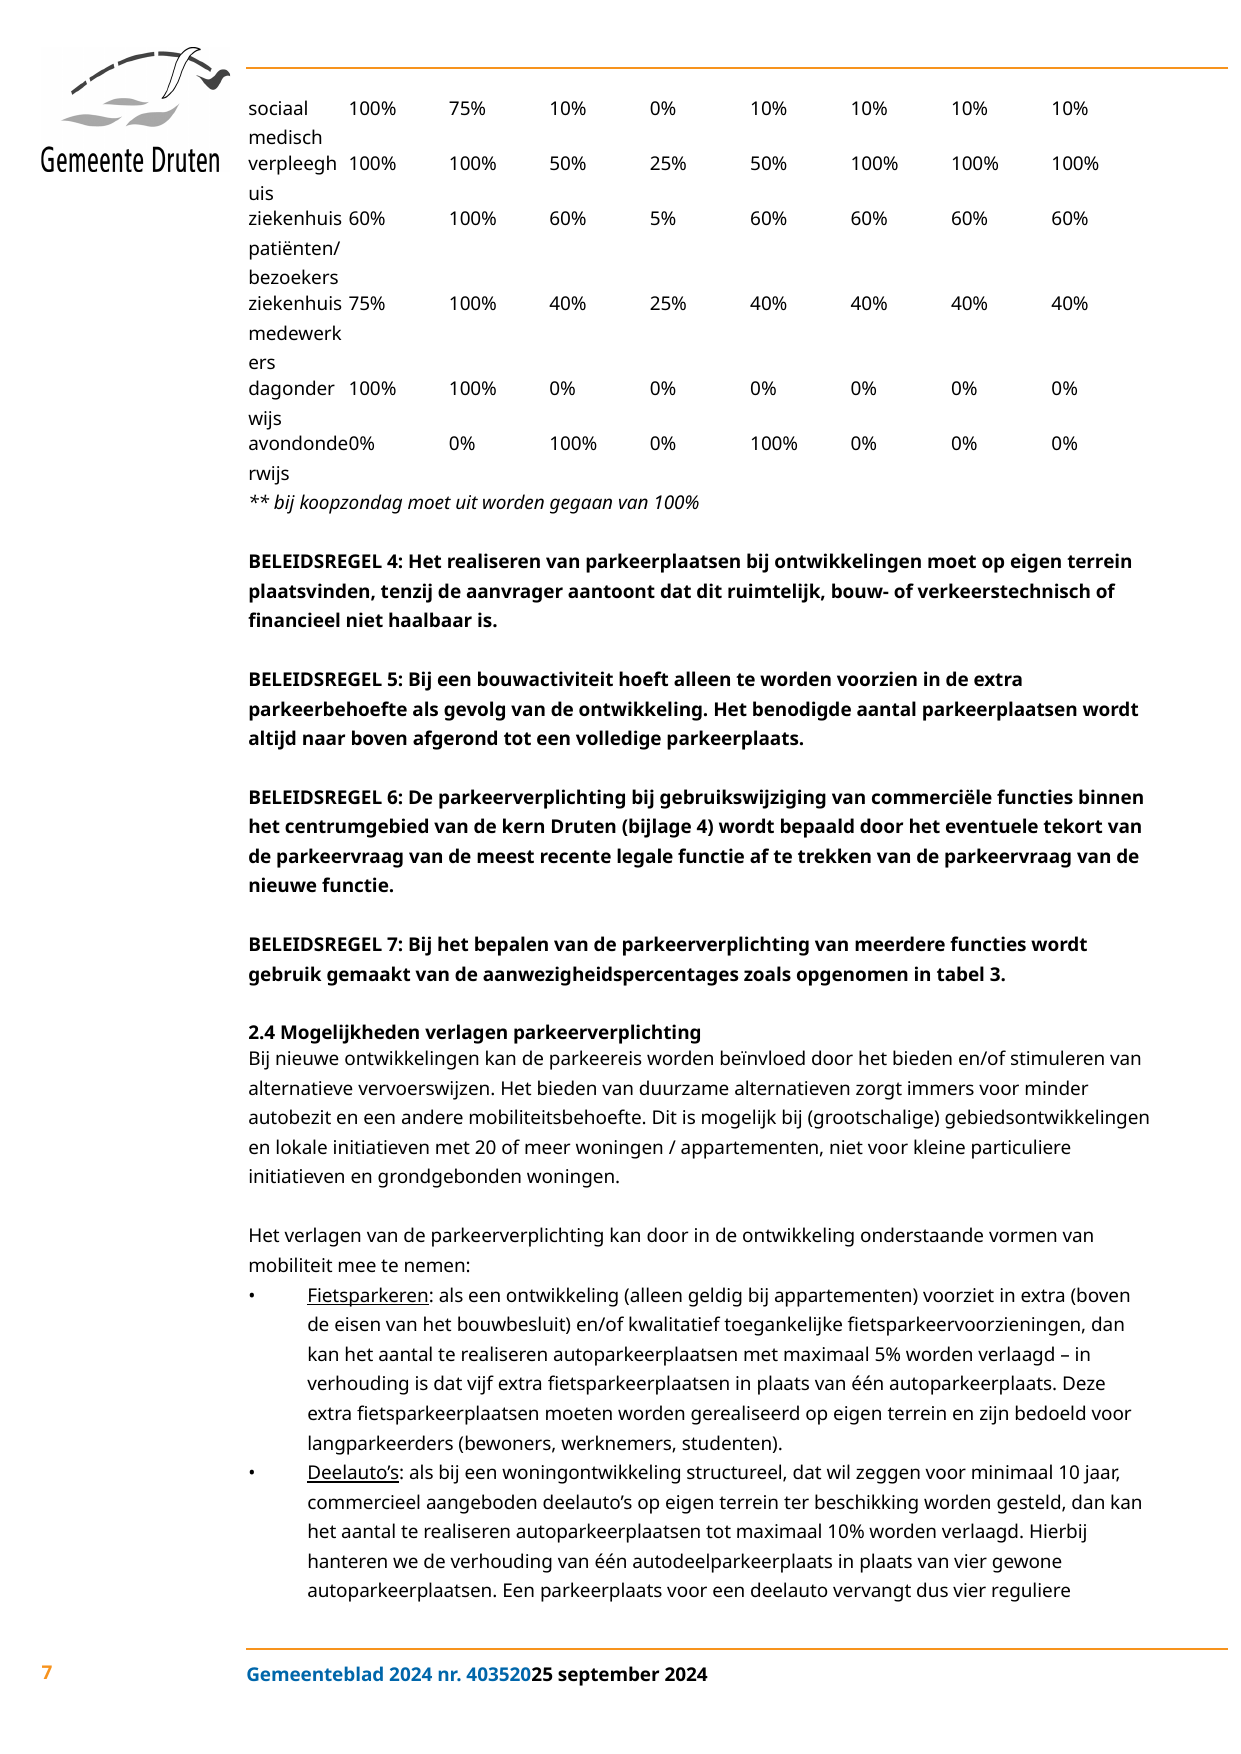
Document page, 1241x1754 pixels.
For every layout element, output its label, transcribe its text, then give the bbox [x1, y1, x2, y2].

table_cell 40% [850, 290, 951, 375]
table_cell 40% [951, 290, 1051, 375]
table_cell 100% [750, 431, 850, 486]
text Het verlagen van de parkeerverplichting kan door in de ontwikkeling onderstaande vormen van mobiliteit mee te nemen: [248, 1223, 1152, 1278]
table_cell avondonderwijs [248, 431, 348, 486]
list Deelauto’s: als bij een woningontwikkeling structureel, dat wil zeggen voor minimaal 10 jaar, commercieel aangeboden deelauto’s op eigen terrein ter beschikking worden gesteld, dan kan het aantal te realiseren autoparkeerplaatsen tot maximaal 10% worden verlaagd. Hierbij hanteren we de verhouding van één autodeelparkeerplaats in plaats van vier gewone autoparkeerplaatsen. Een parkeerplaats voor een deelauto vervangt dus vier reguliere [248, 1459, 1152, 1603]
table_cell verpleeghuis [248, 150, 348, 205]
table_cell 0% [1051, 375, 1152, 431]
table_cell sociaal medisch [248, 95, 348, 150]
table_cell 100% [449, 375, 549, 431]
table_cell 75% [449, 95, 549, 150]
table_cell 0% [348, 431, 449, 486]
table_cell 60% [549, 205, 649, 290]
table_cell 40% [1051, 290, 1152, 375]
table_header BELEIDSREGEL 7: Bij het bepalen van de parkeerverplichting van meerdere functies wordt gebruik gemaakt van de aanwezigheidspercentages zoals opgenomen in tabel 3. [248, 931, 1152, 987]
text 2.4 Mogelijkheden verlagen parkeerverplichting [248, 1019, 1152, 1045]
table_cell 0% [850, 431, 951, 486]
table_cell 0% [650, 431, 750, 486]
table_cell 50% [750, 150, 850, 205]
table_cell 100% [1051, 150, 1152, 205]
table_cell 10% [549, 95, 649, 150]
picture [41, 47, 231, 172]
table_cell 10% [951, 95, 1051, 150]
table_cell 75% [348, 290, 449, 375]
list Fietsparkeren: als een ontwikkeling (alleen geldig bij appartementen) voorziet in extra (boven de eisen van het bouwbesluit) en/of kwalitatief toegankelijke fietsparkeervoorzieningen, dan kan het aantal te realiseren autoparkeerplaatsen met maximaal 5% worden verlaagd – in verhouding is dat vijf extra fietsparkeerplaatsen in plaats van één autoparkeerplaats. Deze extra fietsparkeerplaatsen moeten worden gerealiseerd op eigen terrein en zijn bedoeld voor langparkeerders (bewoners, werknemers, studenten). [248, 1282, 1152, 1456]
table_cell 60% [348, 205, 449, 290]
table_cell 60% [951, 205, 1051, 290]
text Bij nieuwe ontwikkelingen kan de parkeereis worden beïnvloed door het bieden en/of stimuleren van alternatieve vervoerswijzen. Het bieden van duurzame alternatieven zorgt immers voor minder autobezit en een andere mobiliteitsbehoefte. Dit is mogelijk bij (grootschalige) gebiedsontwikkelingen en lokale initiatieven met 20 of meer woningen / appartementen, niet voor kleine particuliere initiatieven en grondgebonden woningen. [248, 1045, 1152, 1189]
table_cell 100% [850, 150, 951, 205]
table_cell 100% [951, 150, 1051, 205]
table_cell 0% [449, 431, 549, 486]
table_cell 0% [1051, 431, 1152, 486]
table_cell 10% [750, 95, 850, 150]
table_cell 0% [549, 375, 649, 431]
table_cell 0% [850, 375, 951, 431]
table_cell 100% [549, 431, 649, 486]
table_cell 100% [348, 375, 449, 431]
table_cell 10% [850, 95, 951, 150]
table_cell ziekenhuis patiënten/bezoekers [248, 205, 348, 290]
table_cell 50% [549, 150, 649, 205]
table_cell 5% [650, 205, 750, 290]
table_cell 0% [951, 431, 1051, 486]
table_header BELEIDSREGEL 4: Het realiseren van parkeerplaatsen bij ontwikkelingen moet op eigen terrein plaatsvinden, tenzij de aanvrager aantoont dat dit ruimtelijk, bouw- of verkeerstechnisch of financieel niet haalbaar is. [248, 548, 1152, 633]
text ** bij koopzondag moet uit worden gegaan van 100% [248, 489, 1152, 515]
table_cell 100% [348, 95, 449, 150]
table_cell 0% [951, 375, 1051, 431]
table_header BELEIDSREGEL 5: Bij een bouwactiviteit hoeft alleen te worden voorzien in de extra parkeerbehoefte als gevolg van de ontwikkeling. Het benodigde aantal parkeerplaatsen wordt altijd naar boven afgerond tot een volledige parkeerplaats. [248, 666, 1152, 751]
table_cell 10% [1051, 95, 1152, 150]
table_header BELEIDSREGEL 6: De parkeerverplichting bij gebruikswijziging van commerciële functies binnen het centrumgebied van de kern Druten (bijlage 4) wordt bepaald door het eventuele tekort van de parkeervraag van de meest recente legale functie af te trekken van de parkeervraag van de nieuwe functie. [248, 784, 1152, 898]
table_cell 60% [1051, 205, 1152, 290]
table_cell 0% [650, 375, 750, 431]
table_cell 0% [650, 95, 750, 150]
table_cell 100% [348, 150, 449, 205]
table_cell 60% [850, 205, 951, 290]
table_cell 100% [449, 290, 549, 375]
table_cell 25% [650, 290, 750, 375]
table_cell ziekenhuismedewerkers [248, 290, 348, 375]
table_cell 40% [750, 290, 850, 375]
table_cell dagonderwijs [248, 375, 348, 431]
table_cell 60% [750, 205, 850, 290]
table_cell 100% [449, 205, 549, 290]
table_cell 25% [650, 150, 750, 205]
table_cell 0% [750, 375, 850, 431]
table_cell 40% [549, 290, 649, 375]
table_cell 100% [449, 150, 549, 205]
